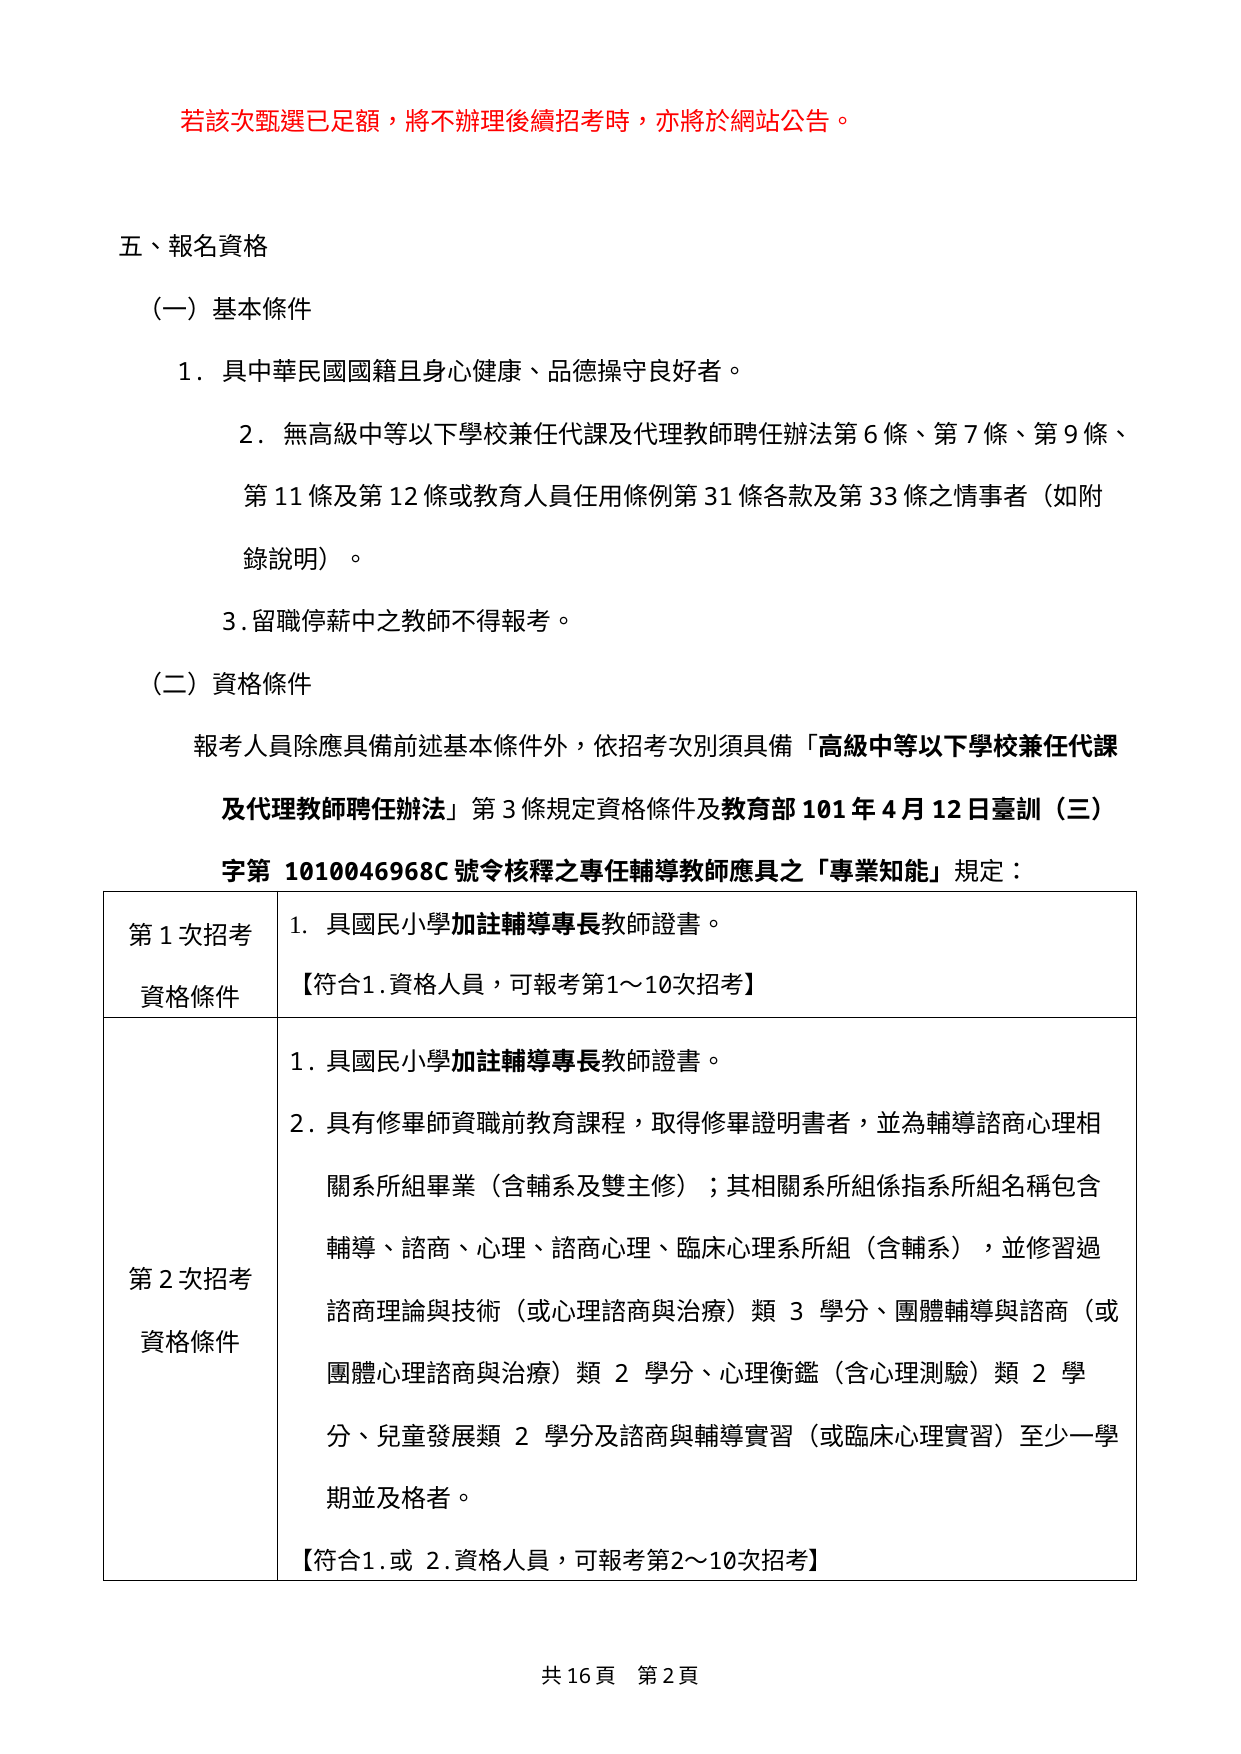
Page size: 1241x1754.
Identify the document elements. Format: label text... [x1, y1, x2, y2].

text 報考人員除應具備前述基本條件外，依招考次別須具備「高級中等以下學校兼任代課及代理教師聘任辦法」第3條規定資格條件及教育部101年4月12日臺訓（三）字第 1010046968C號令核釋之專任輔導教師應具之「專業知能」規定： [162, 703, 1122, 891]
table_header 第1次招考 資格條件 [104, 892, 277, 1017]
text （二）資格條件 [118, 641, 1122, 703]
table_header 具國民小學加註輔導專長教師證書。 【符合1.資格人員，可報考第1～10次招考】 [278, 892, 1136, 1017]
text 五、報名資格 [118, 203, 1122, 266]
text （一）基本條件 [118, 266, 1122, 328]
table_cell 第2次招考 資格條件 [104, 1018, 277, 1580]
text (三)倘第1次招考、第2次招考甄選未足額時，續辦第3次招考，並公告尚餘缺額。若第2次甄選已足額，不辦理後續招考時，亦將於網站公告。依此類推至第10次招考，若該次甄選已足額，將不辦理後續招考時，亦將於網站公告。 [118, 78, 1122, 141]
table_cell 具國民小學加註輔導專長教師證書。 具有修畢師資職前教育課程，取得修畢證明書者，並為輔導諮商心理相關系所組畢業（含輔系及雙主修）；其相關系所組係指系所組名稱包含輔導、諮商、心理、諮商心理、臨床心理系所組（含輔系），並修習過諮商理論與技術（或心理諮商與治療）類 3 學分、團體輔導與諮商（或團體心理諮商與治療）類 2 學分、心理衡鑑（含心理測驗）類 2 學分、兒童發展類 2 學分及諮商與輔導實習（或臨床心理實習）至少一學期並及格者。 【符合1.或 2.資格人員，可報考第2～10次招考】 [278, 1018, 1136, 1580]
text 1. 具中華民國國籍且身心健康、品德操守良好者。 [118, 328, 1122, 391]
text 3.留職停薪中之教師不得報考。 [221, 578, 1122, 641]
text 2. 無高級中等以下學校兼任代課及代理教師聘任辦法第6條、第7條、第9條、第11條及第12條或教育人員任用條例第31條各款及第33條之情事者（如附錄說明）。 [118, 391, 1122, 578]
